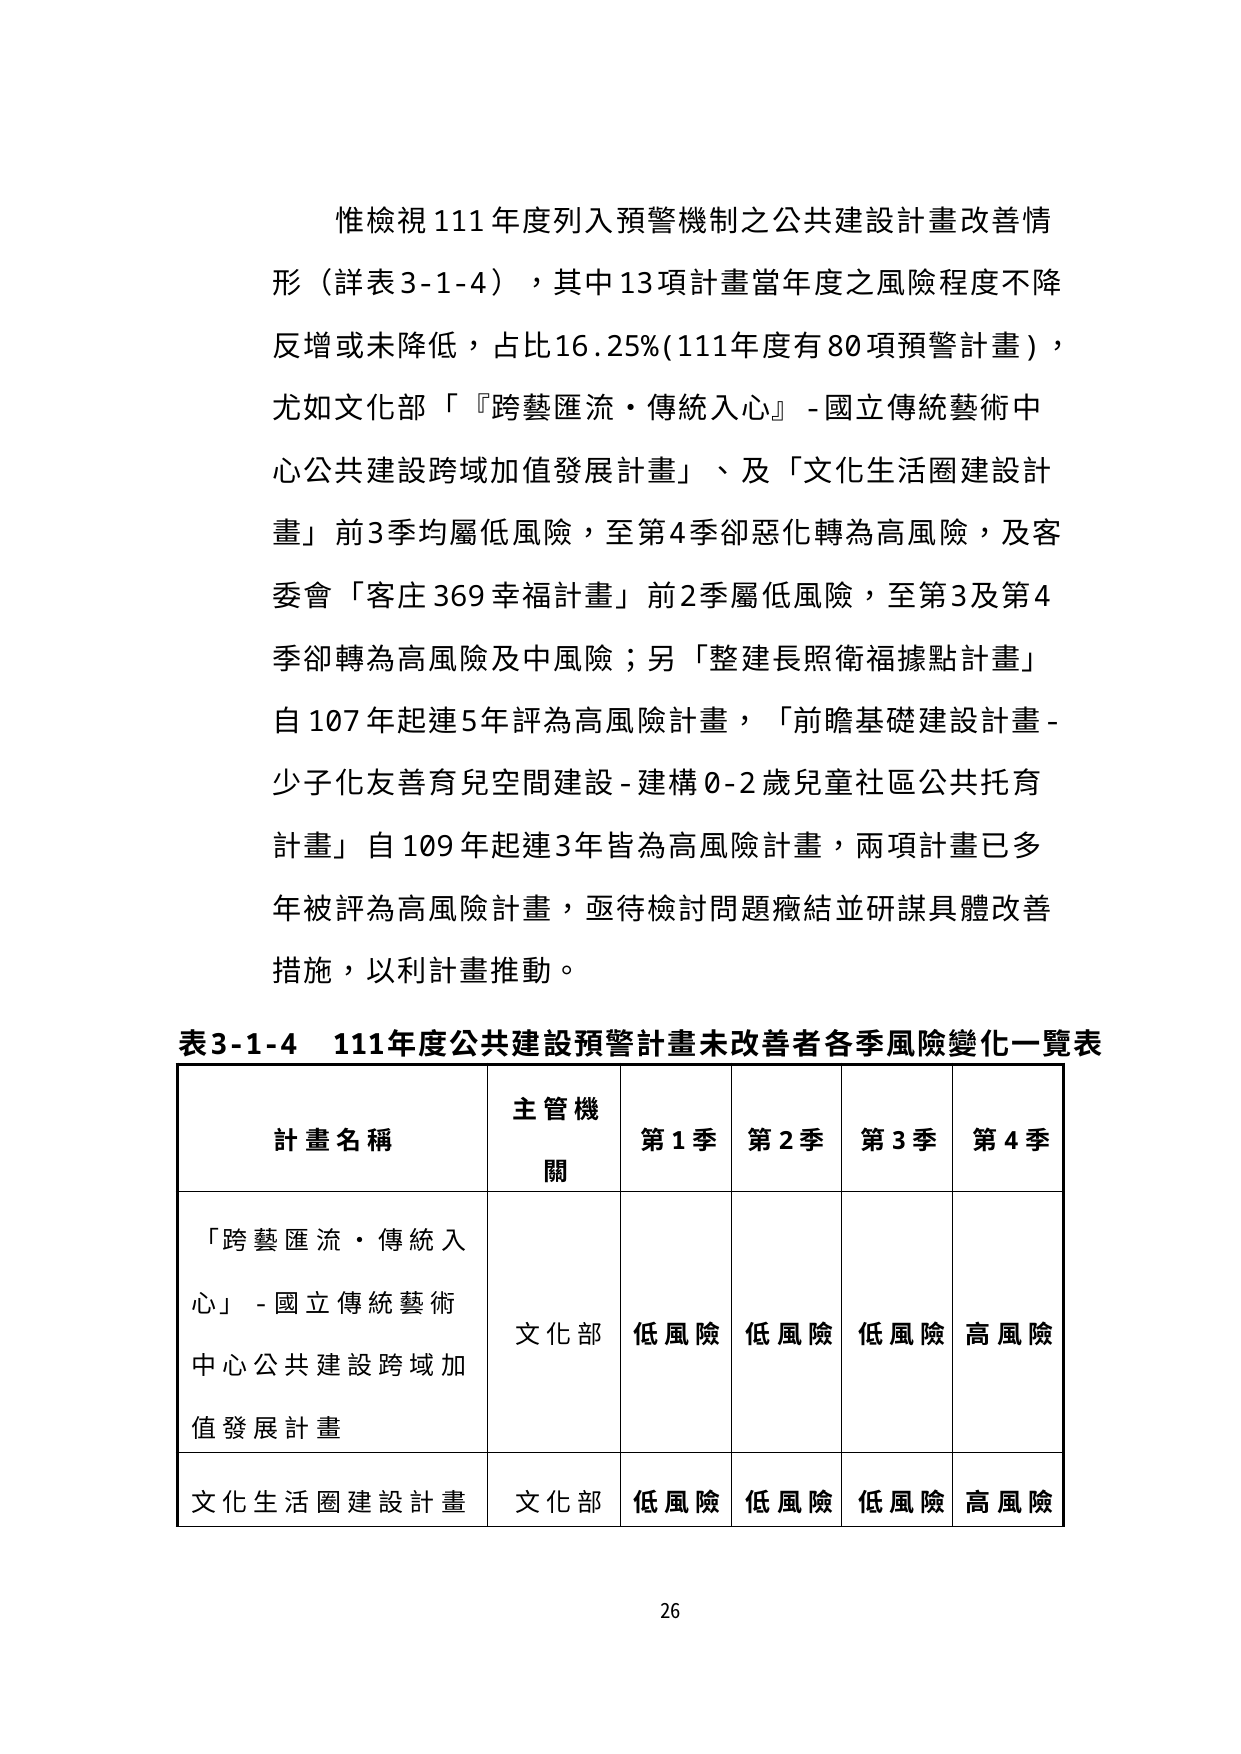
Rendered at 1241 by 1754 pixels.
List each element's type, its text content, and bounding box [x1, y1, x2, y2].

table_cell 低風險 [842, 1453, 952, 1526]
table_header 第1季 [621, 1066, 731, 1191]
table_header 第2季 [732, 1066, 841, 1191]
table_cell 低風險 [621, 1192, 731, 1452]
table_cell 低風險 [732, 1453, 841, 1526]
table_cell 高風險 [953, 1192, 1062, 1452]
table_cell 文化部 [488, 1453, 620, 1526]
table_cell 文化生活圈建設計畫 [179, 1453, 487, 1526]
table_header 主管機關 [488, 1066, 620, 1191]
table_header 第3季 [842, 1066, 952, 1191]
table_cell 文化部 [488, 1192, 620, 1452]
table_cell 高風險 [953, 1453, 1062, 1526]
table_cell 低風險 [621, 1453, 731, 1526]
text 惟檢視111年度列入預警機制之公共建設計畫改善情形（詳表3-1-4），其中13項計畫當年度之風險程度不降反增或未降低，占比16.25%(111年度有80項預警計畫)，尤如文化部「『跨藝匯流‧傳統入心』-國立傳統藝術中心公共建設跨域加值發展計畫」、及「文化生活圈建設計畫」前3季均屬低風險，至第4季卻惡化轉為高風險，及客委會「客庄369幸福計畫」前2季屬低風險，至第3及第4季卻轉為高風險及中風險；另「整建長照衛福據點計畫」自107年起連5年評為高風險計畫，「前瞻基礎建設計畫-少子化友善育兒空間建設-建構0-2歲兒童社區公共托育計畫」自109年起連3年皆為高風險計畫，兩項計畫已多年被評為高風險計畫，亟待檢討問題癥結並研謀具體改善措施，以利計畫推動。 [266, 177, 1063, 990]
table_cell 低風險 [842, 1192, 952, 1452]
table_header 計畫名稱 [179, 1066, 487, 1191]
text 表3-1-4 111年度公共建設預警計畫未改善者各季風險變化一覽表 [177, 1000, 1166, 1063]
table_cell 「跨藝匯流‧傳統入心」-國立傳統藝術中心公共建設跨域加值發展計畫 [179, 1192, 487, 1452]
table_header 第4季 [953, 1066, 1062, 1191]
table_cell 低風險 [732, 1192, 841, 1452]
